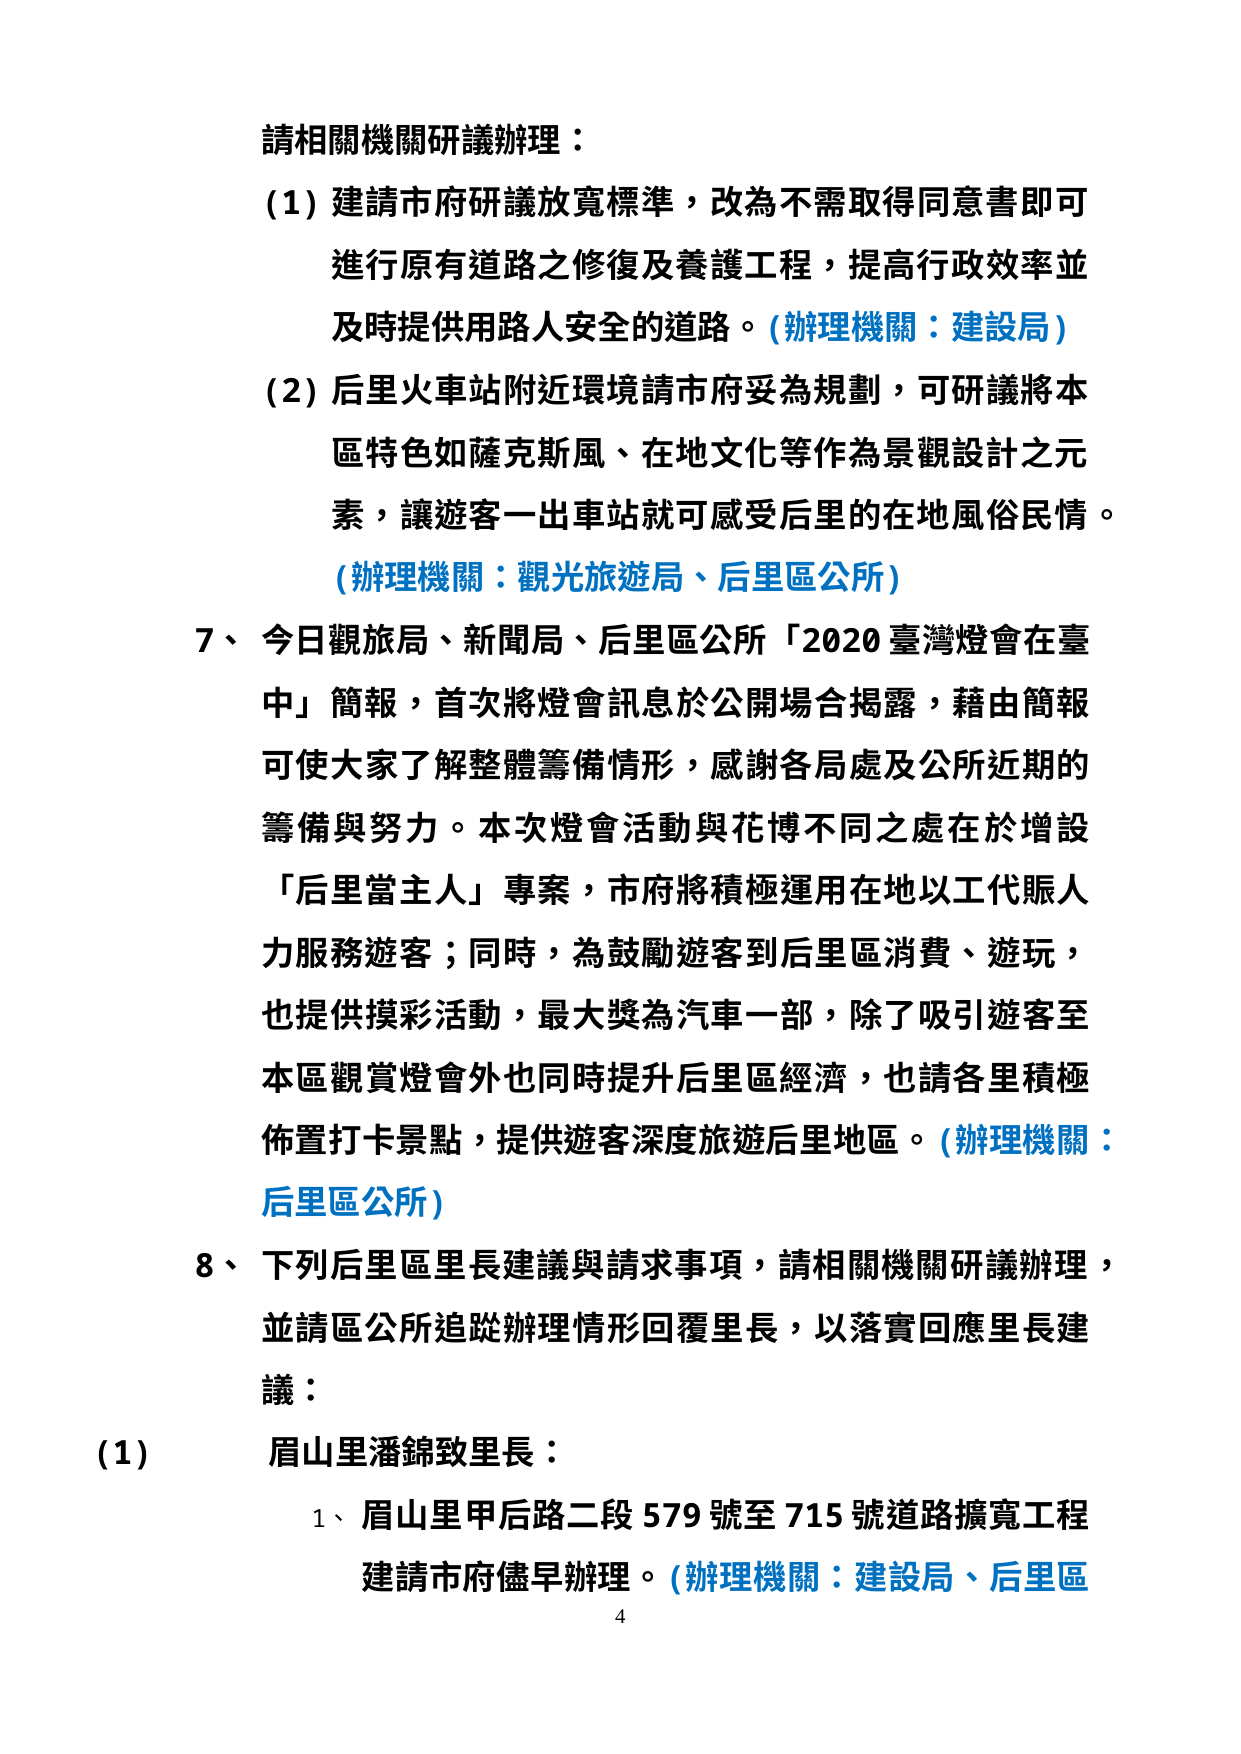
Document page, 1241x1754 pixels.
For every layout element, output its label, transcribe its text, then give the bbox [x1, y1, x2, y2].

list 下列后里區里長建議與請求事項，請相關機關研議辦理，並請區公所追踨辦理情形回覆里長，以落實回應里長建議： [194, 1221, 1090, 1409]
list 眉山里甲后路二段579號至715號道路擴寬工程建請市府儘早辦理。(辦理機關：建設局、后里區公所) [311, 1471, 1090, 1596]
list 后里火車站附近環境請市府妥為規劃，可研議將本區特色如薩克斯風、在地文化等作為景觀設計之元素，讓遊客一出車站就可感受后里的在地風俗民情。(辦理機關：觀光旅遊局、后里區公所) [261, 346, 1090, 596]
list 今日觀旅局、新聞局、后里區公所「2020臺灣燈會在臺中」簡報，首次將燈會訊息於公開場合揭露，藉由簡報可使大家了解整體籌備情形，感謝各局處及公所近期的籌備與努力。本次燈會活動與花博不同之處在於增設「后里當主人」專案，市府將積極運用在地以工代賑人力服務遊客；同時，為鼓勵遊客到后里區消費、遊玩，也提供摸彩活動，最大獎為汽車一部，除了吸引遊客至本區觀賞燈會外也同時提升后里區經濟，也請各里積極佈置打卡景點，提供遊客深度旅遊后里地區。(辦理機關：后里區公所) [194, 596, 1090, 1221]
list 眉山里潘錦致里長： [92, 1409, 1090, 1471]
list 今日會議王朝坤議員服務團隊林文龍秘書提出建議如下，請相關機關研議辦理： [194, 96, 1090, 159]
list 建請市府研議放寬標準，改為不需取得同意書即可進行原有道路之修復及養護工程，提高行政效率並及時提供用路人安全的道路。(辦理機關：建設局) [261, 159, 1090, 346]
